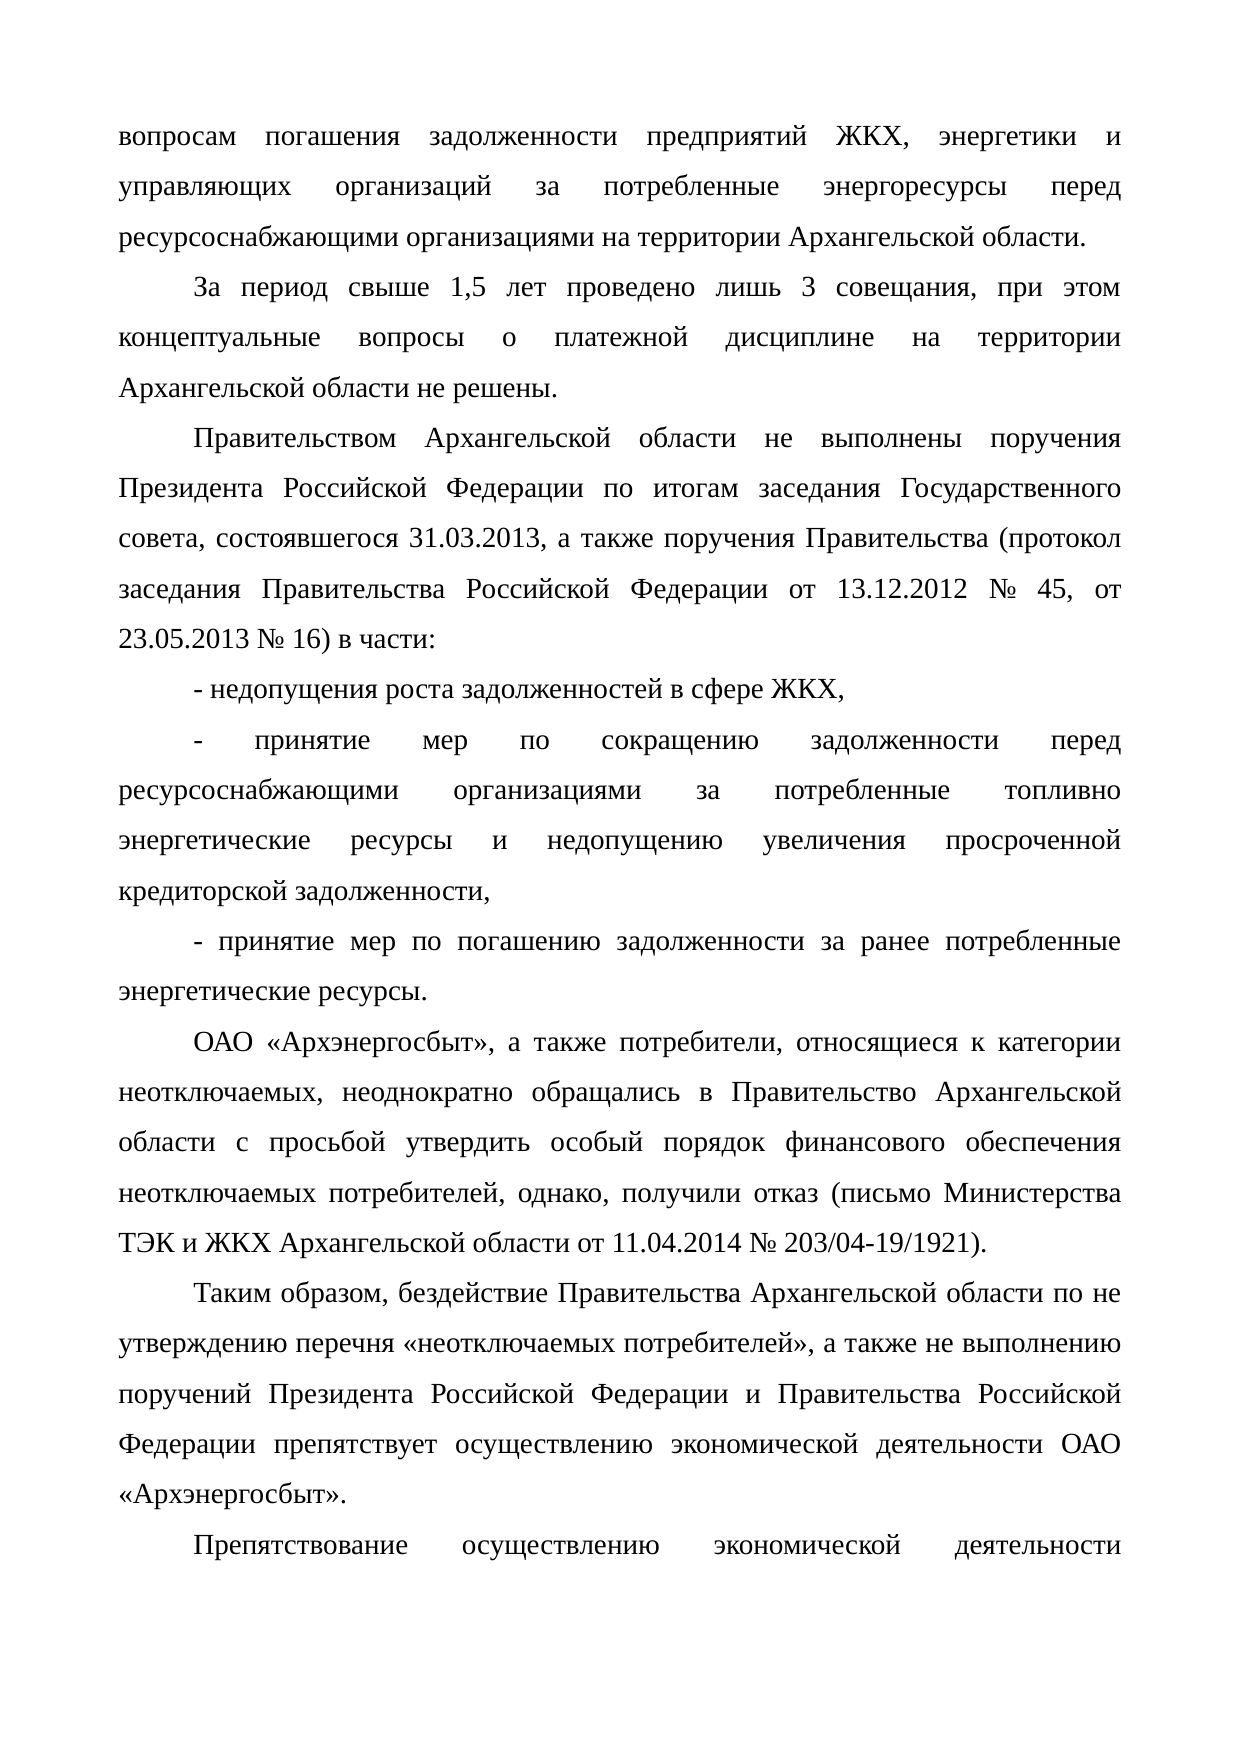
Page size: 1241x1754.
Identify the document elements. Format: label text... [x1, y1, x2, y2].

text вопросам погашения задолженности предприятий ЖКХ, энергетики и управляющих организаций за потребленные энергоресурсы перед ресурсоснабжающими организациями на территории Архангельской области. [118, 118, 1122, 252]
text ОАО «Архэнергосбыт», а также потребители, относящиеся к категории неотключаемых, неоднократно обращались в Правительство Архангельской области с просьбой утвердить особый порядок финансового обеспечения неотключаемых потребителей, однако, получили отказ (письмо Министерства ТЭК и ЖКХ Архангельской области от 11.04.2014 № 203/04-19/1921). [118, 1024, 1122, 1258]
text - принятие мер по погашению задолженности за ранее потребленные энергетические ресурсы. [118, 923, 1122, 1007]
text - недопущения роста задолженностей в сфере ЖКХ, [118, 672, 1122, 705]
text - принятие мер по сокращению задолженности перед ресурсоснабжающими организациями за потребленные топливно энергетические ресурсы и недопущению увеличения просроченной кредиторской задолженности, [118, 722, 1122, 906]
text За период свыше 1,5 лет проведено лишь 3 совещания, при этом концептуальные вопросы о платежной дисциплине на территории Архангельской области не решены. [118, 269, 1122, 403]
text Препятствование осуществлению экономической деятельности [118, 1527, 1122, 1560]
text Правительством Архангельской области не выполнены поручения Президента Российской Федерации по итогам заседания Государственного совета, состоявшегося 31.03.2013, а также поручения Правительства (протокол заседания Правительства Российской Федерации от 13.12.2012 № 45, от 23.05.2013 № 16) в части: [118, 420, 1122, 655]
text Таким образом, бездействие Правительства Архангельской области по не утверждению перечня «неотключаемых потребителей», а также не выполнению поручений Президента Российской Федерации и Правительства Российской Федерации препятствует осуществлению экономической деятельности ОАО «Архэнергосбыт». [118, 1275, 1122, 1510]
